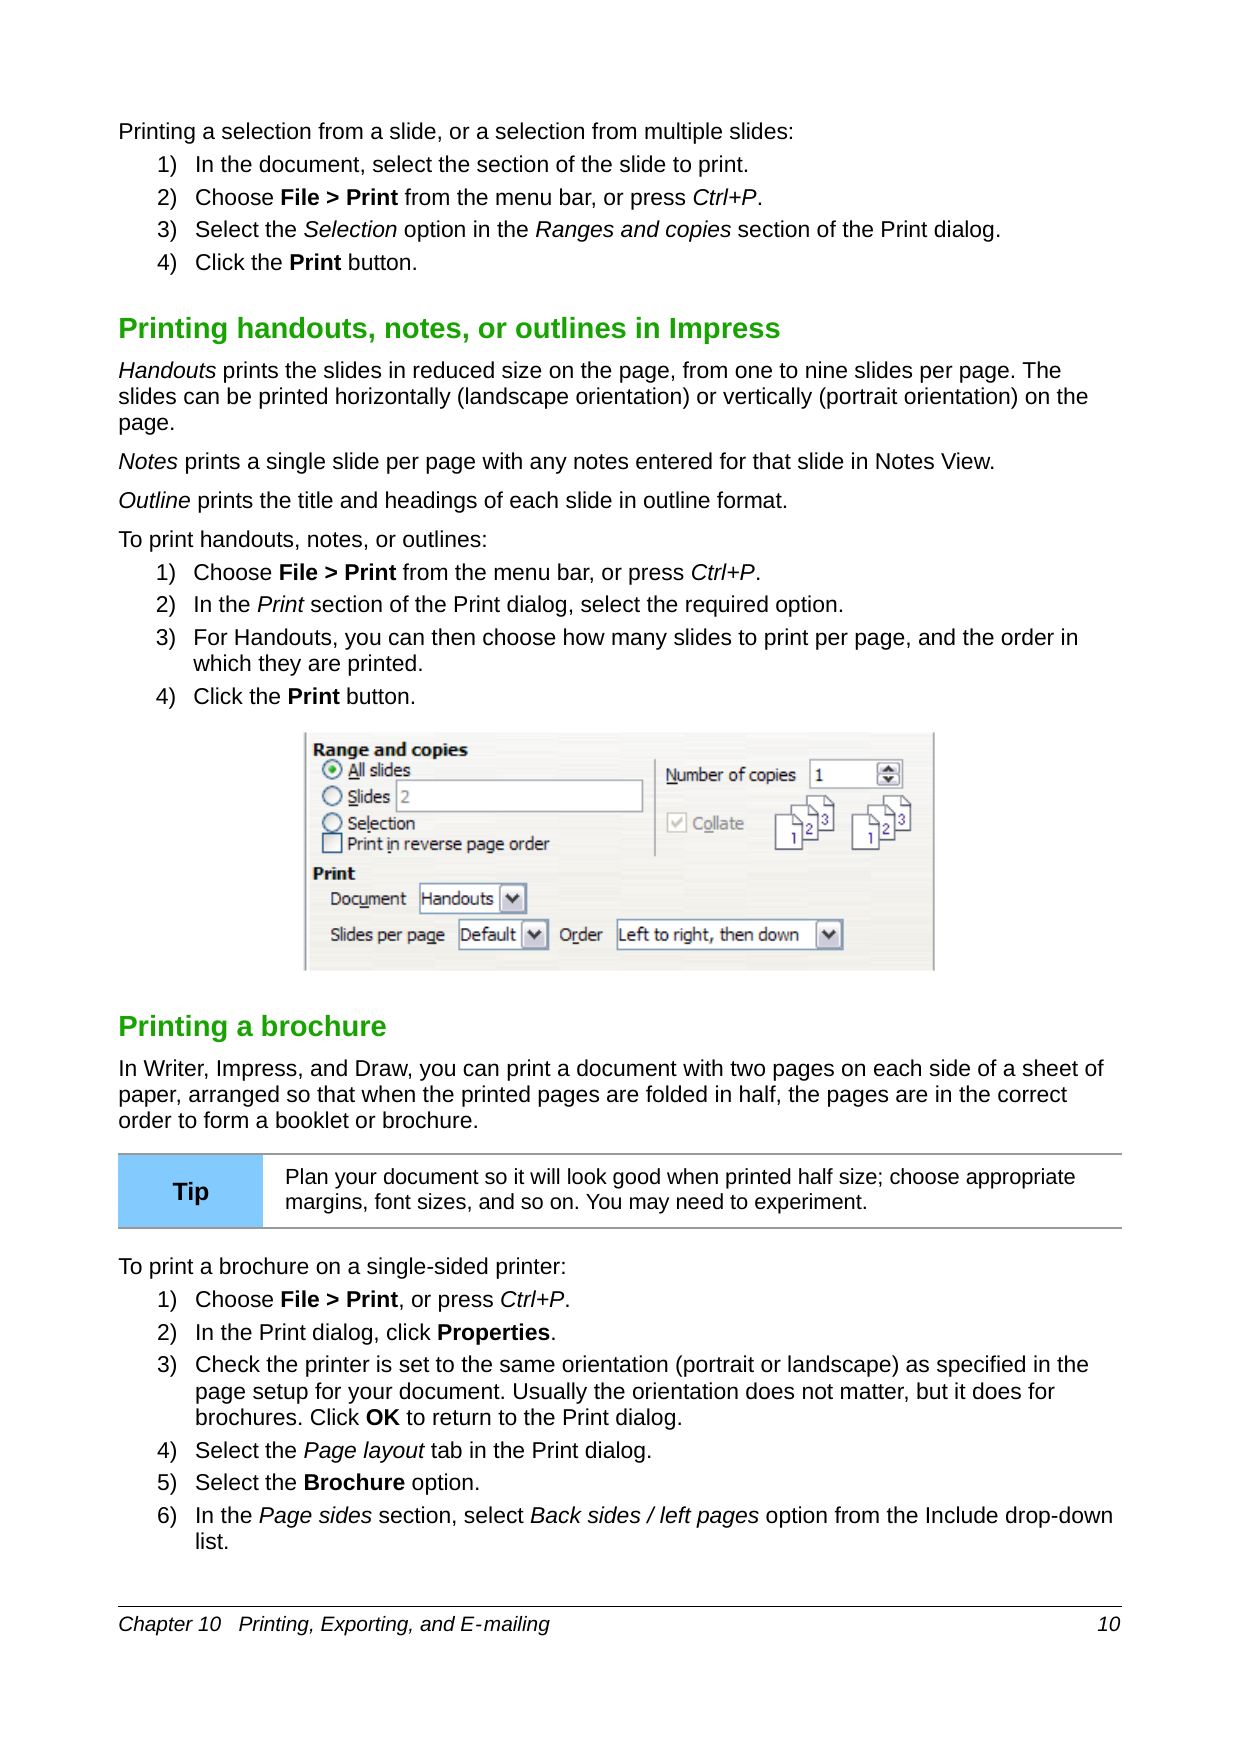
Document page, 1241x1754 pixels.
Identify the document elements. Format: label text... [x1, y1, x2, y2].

list To print a brochure on a single-sided printer: [118, 1253, 1122, 1279]
text In Writer, Impress, and Draw, you can print a document with two pages on each side of a sheet of paper, arranged so that when the printed pages are folded in half, the pages are in the correct order to form a booklet or brochure. [118, 1055, 1122, 1134]
list Select the Brochure option. [177, 1469, 1122, 1496]
list Choose File > Print, or press Ctrl+P. [177, 1286, 1122, 1312]
text Outline prints the title and headings of each slide in outline format. [118, 487, 1122, 513]
table_header Tip [118, 1155, 263, 1227]
list Choose File > Print from the menu bar, or press Ctrl+P. [156, 559, 1122, 585]
list Click the Print button. [177, 249, 1122, 275]
list For Handouts, you can then choose how many slides to print per page, and the order in which they are printed. [156, 624, 1122, 677]
text Notes prints a single slide per page with any notes entered for that slide in Notes View. [118, 448, 1122, 474]
list Choose File > Print from the menu bar, or press Ctrl+P. [177, 183, 1122, 210]
text Handouts prints the slides in reduced size on the page, from one to nine slides per page. The slides can be printed horizontally (landscape orientation) or vertically (portrait orientation) on the page. [118, 357, 1122, 436]
list To print handouts, notes, or outlines: [118, 526, 1122, 552]
picture [302, 728, 938, 974]
list In the Print section of the Print dialog, select the required option. [156, 591, 1122, 618]
subtitle Printing handouts, notes, or outlines in Impress [118, 311, 1122, 344]
list In the document, select the section of the slide to print. [177, 151, 1122, 177]
list Select the Page layout tab in the Print dialog. [177, 1437, 1122, 1463]
list In the Print dialog, click Properties. [177, 1319, 1122, 1345]
table_header Plan your document so it will look good when printed half size; choose appropriate margins, font sizes, and so on. You may need to experiment. [264, 1155, 1122, 1227]
list Printing a selection from a slide, or a selection from multiple slides: [118, 118, 1122, 144]
list Check the printer is set to the same orientation (portrait or landscape) as specified in the page setup for your document. Usually the orientation does not matter, but it does for brochures. Click OK to return to the Print dialog. [177, 1351, 1122, 1430]
list Click the Print button. [156, 683, 1122, 709]
subtitle Printing a brochure [118, 1009, 1122, 1042]
list Select the Selection option in the Ranges and copies section of the Print dialog. [177, 216, 1122, 242]
list In the Page sides section, select Back sides / left pages option from the Include drop-down list. [177, 1502, 1122, 1554]
